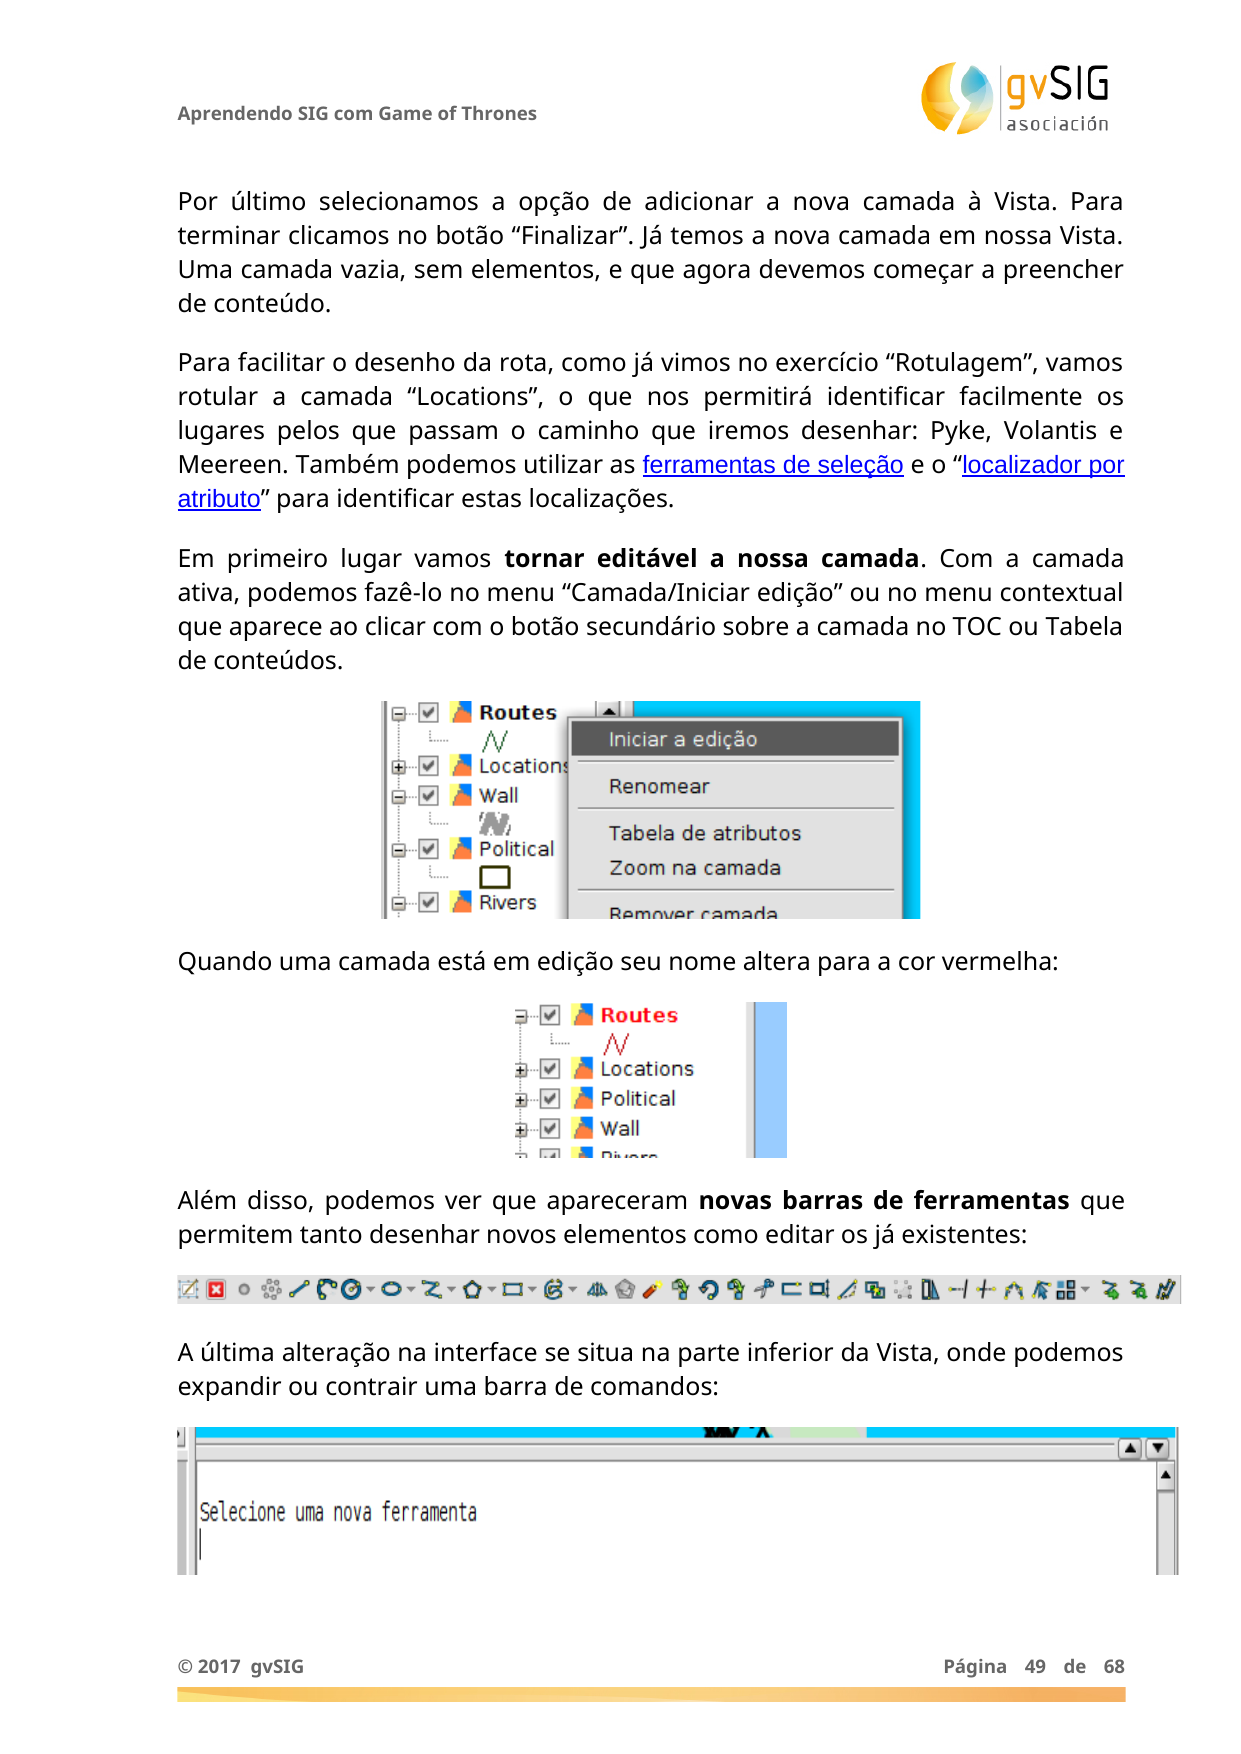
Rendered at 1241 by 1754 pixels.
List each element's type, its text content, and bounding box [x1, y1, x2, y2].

text Quando uma camada está em edição seu nome altera para a cor vermelha: [177, 944, 1125, 978]
text Além disso, podemos ver que apareceram novas barras de ferramentas que permitem tanto desenhar novos elementos como editar os já existentes: [177, 1182, 1125, 1251]
text Em primeiro lugar vamos tornar editável a nossa camada. Com a camada ativa, podemos fazê-lo no menu “Camada/Iniciar edição” ou no menu contextual que aparece ao clicar com o botão secundário sobre a camada no TOC ou Tabela de conteúdos. [177, 540, 1125, 676]
text A última alteração na interface se situa na parte inferior da Vista, onde podemos expandir ou contrair uma barra de comandos: [177, 1334, 1125, 1403]
picture [177, 1275, 1182, 1304]
picture [177, 1687, 1126, 1702]
text Por último selecionamos a opção de adicionar a nova camada à Vista. Para terminar clicamos no botão “Finalizar”. Já temos a nova camada em nossa Vista. Uma camada vazia, sem elementos, e que agora devemos começar a preencher de conteúdo. [177, 184, 1125, 320]
picture [902, 47, 1122, 148]
picture [177, 1427, 1179, 1575]
text Para facilitar o desenho da rota, como já vimos no exercício “Rotulagem”, vamos rotular a camada “Locations”, o que nos permitirá identificar facilmente os lugares pelos que passam o caminho que iremos desenhar: Pyke, Volantis e Meereen. Também podemos utilizar as ferramentas de seleção e o “localizador por atributo” para identificar estas localizações. [177, 345, 1125, 515]
picture [515, 1002, 787, 1158]
picture [381, 701, 903, 919]
